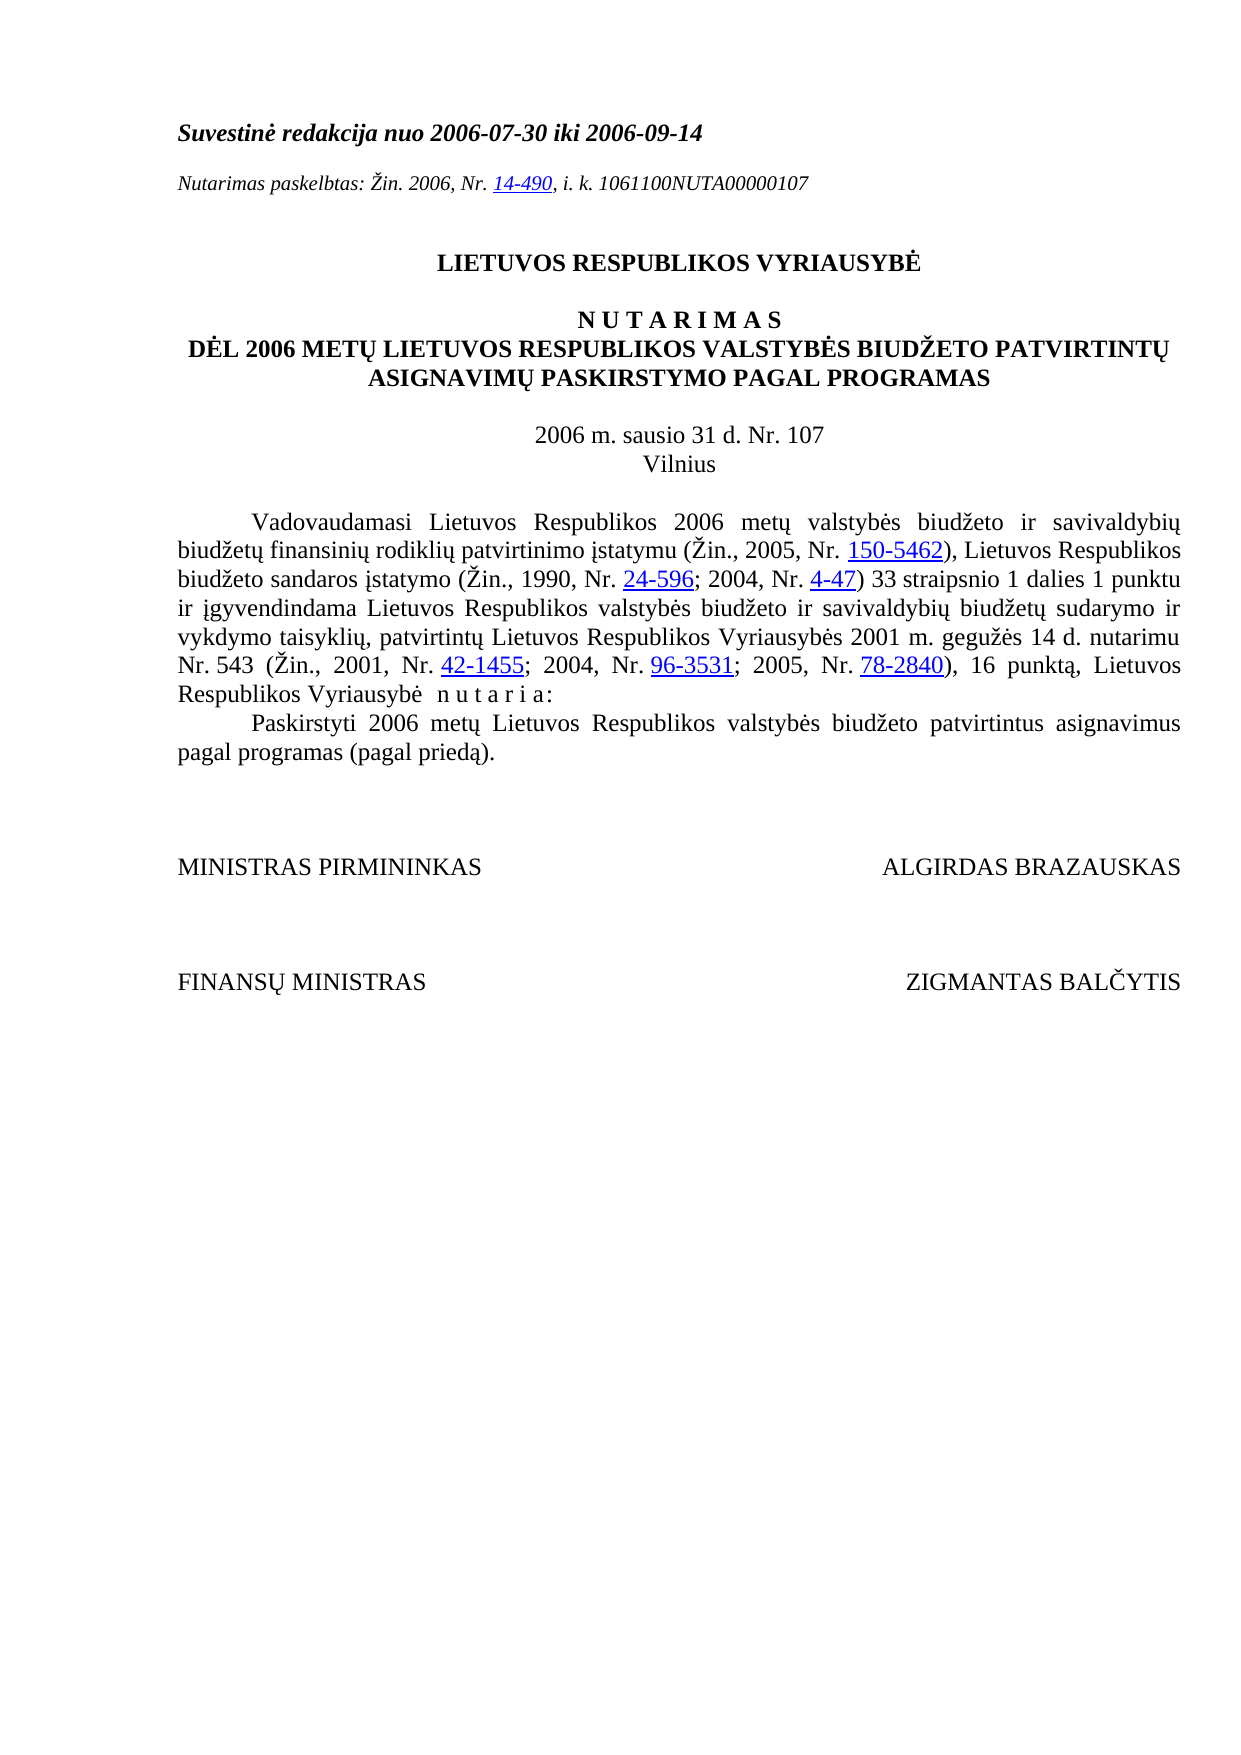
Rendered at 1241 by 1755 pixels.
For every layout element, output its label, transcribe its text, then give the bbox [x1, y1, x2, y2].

text 2006 m. sausio 31 d. Nr. 107 [177, 420, 1181, 449]
text N U T A R I M A S [177, 305, 1181, 334]
text Suvestinė redakcija nuo 2006-07-30 iki 2006-09-14 [177, 118, 1181, 147]
text Paskirstyti 2006 metų Lietuvos Respublikos valstybės biudžeto patvirtintus asignavimus pagal programas (pagal priedą). [177, 708, 1181, 765]
text DĖL 2006 METŲ LIETUVOS RESPUBLIKOS VALSTYBĖS BIUDŽETO PATVIRTINTŲ ASIGNAVIMŲ PASKIRSTYMO PAGAL PROGRAMAS [177, 334, 1181, 392]
text Vilnius [177, 449, 1181, 478]
text Ministras Pirmininkas Algirdas Brazauskas [177, 852, 1181, 880]
text Vadovaudamasi Lietuvos Respublikos 2006 metų valstybės biudžeto ir savivaldybių biudžetų finansinių rodiklių patvirtinimo įstatymu (Žin., 2005, Nr. 150-5462), Lietuvos Respublikos biudžeto sandaros įstatymo (Žin., 1990, Nr. 24-596; 2004, Nr. 4-47) 33 straipsnio 1 dalies 1 punktu ir įgyvendindama Lietuvos Respublikos valstybės biudžeto ir savivaldybių biudžetų sudarymo ir vykdymo taisyklių, patvirtintų Lietuvos Respublikos Vyriausybės 2001 m. gegužės 14 d. nutarimu Nr. 543 (Žin., 2001, Nr. 42-1455; 2004, Nr. 96-3531; 2005, Nr. 78-2840), 16 punktą, Lietuvos Respublikos Vyriausybė nutaria: [177, 507, 1181, 708]
text LIETUVOS RESPUBLIKOS VYRIAUSYBĖ [177, 248, 1181, 277]
text Finansų ministras Zigmantas Balčytis [177, 967, 1181, 995]
text Nutarimas paskelbtas: Žin. 2006, Nr. 14-490, i. k. 1061100NUTA00000107 [177, 171, 1181, 195]
